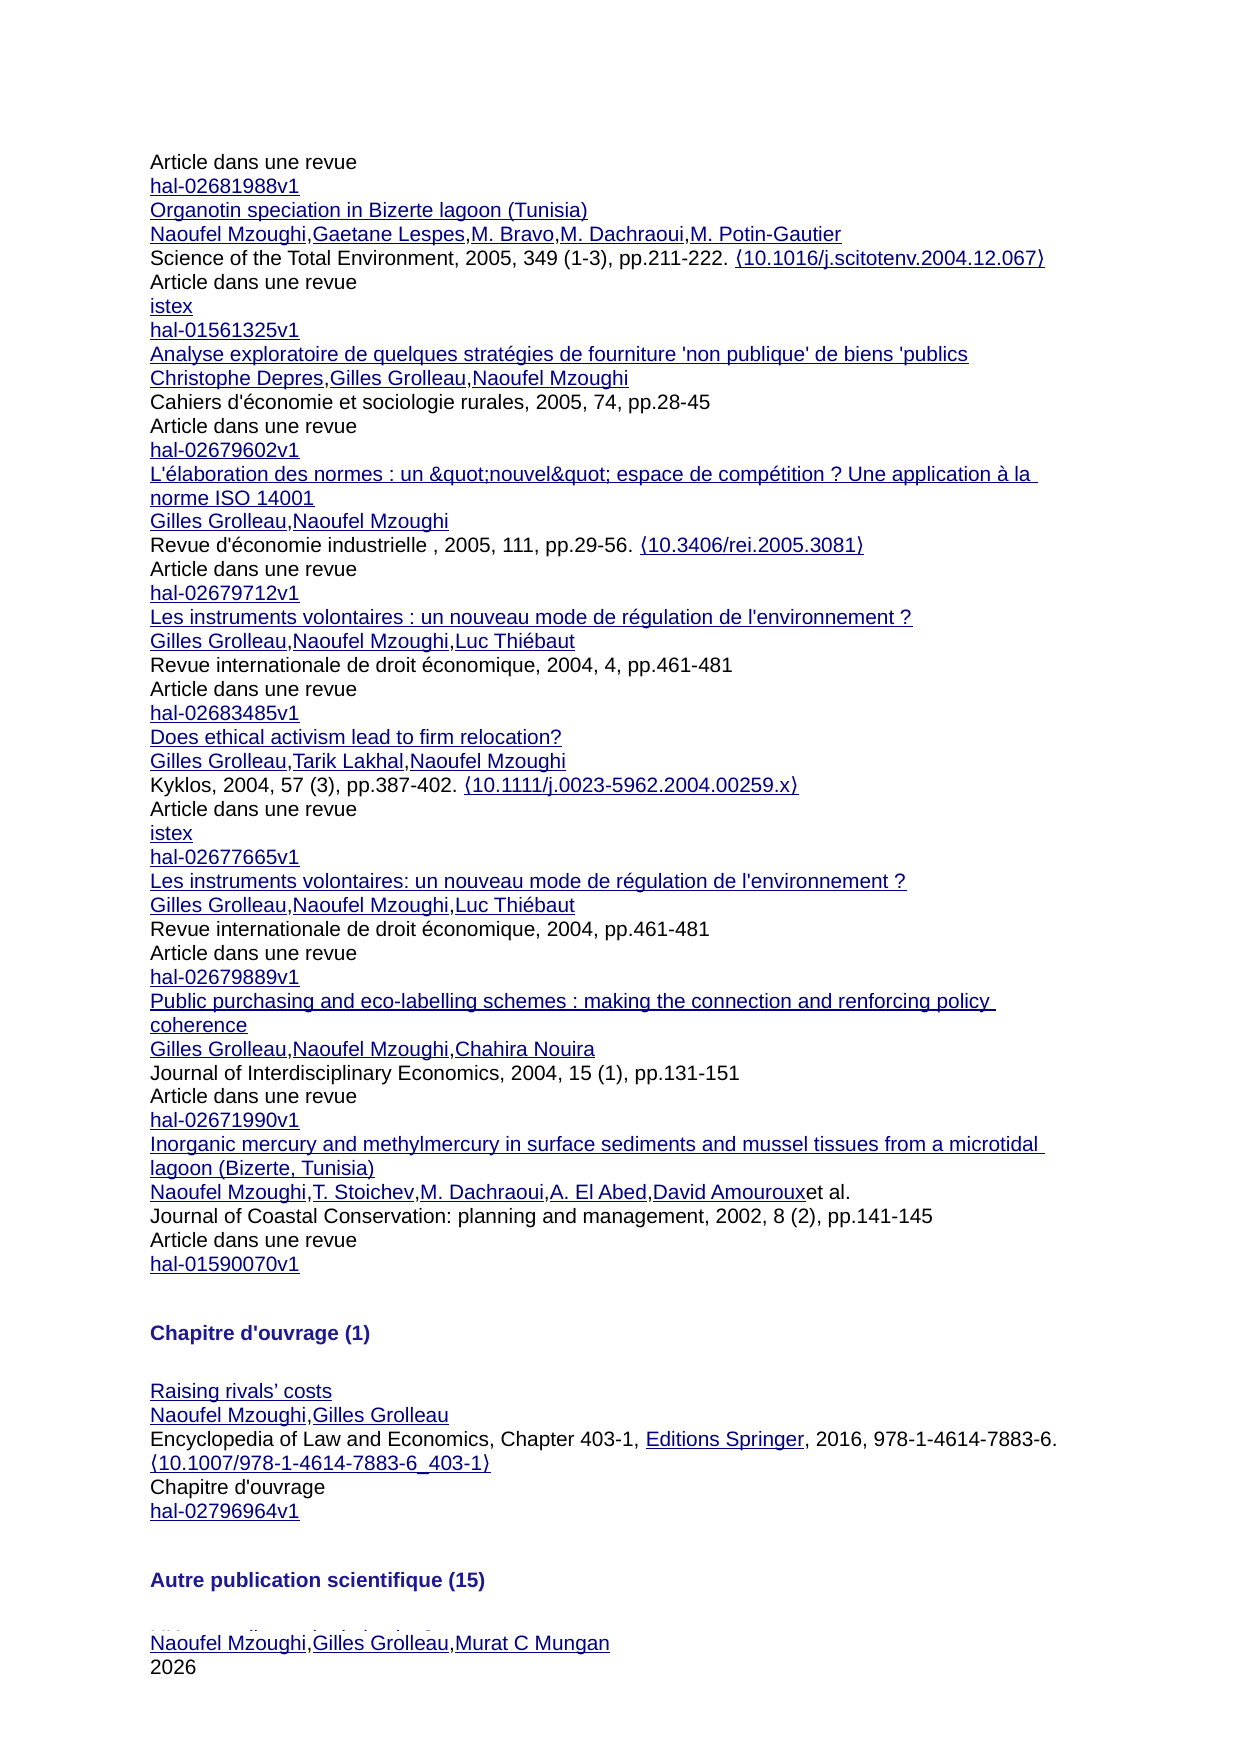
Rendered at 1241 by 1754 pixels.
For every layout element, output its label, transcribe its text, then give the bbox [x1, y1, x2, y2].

table_cell Analyse exploratoire de quelques stratégies de fourniture 'non publique' de biens 'publics Christophe Depres,Gilles Grolleau,Naoufel Mzoughi Cahiers d'économie et sociologie rurales, 2005, 74, pp.28-45 Article dans une revue hal-02679602v1 [150, 342, 1090, 461]
table_cell Les instruments volontaires : un nouveau mode de régulation de l'environnement ? Gilles Grolleau,Naoufel Mzoughi,Luc Thiébaut Revue internationale de droit économique, 2004, 4, pp.461-481 Article dans une revue hal-02683485v1 [150, 605, 1090, 725]
table_cell Public purchasing and eco-labelling schemes : making the connection and renforcing policy coherence Gilles Grolleau,Naoufel Mzoughi,Chahira Nouira Journal of Interdisciplinary Economics, 2004, 15 (1), pp.131-151 Article dans une revue hal-02671990v1 [150, 989, 1090, 1132]
table_header Raising rivals’ costs Naoufel Mzoughi,Gilles Grolleau Encyclopedia of Law and Economics, Chapter 403-1, Editions Springer, 2016, 978-1-4614-7883-6. ⟨10.1007/978-1-4614-7883-6_403-1⟩ Chapitre d'ouvrage hal-02796964v1 [150, 1379, 1090, 1523]
table_cell Organotin speciation in Bizerte lagoon (Tunisia) Naoufel Mzoughi,Gaetane Lespes,M. Bravo,M. Dachraoui,M. Potin-Gautier Science of the Total Environment, 2005, 349 (1-3), pp.211-222. ⟨10.1016/j.scitotenv.2004.12.067⟩ Article dans une revue istex hal-01561325v1 [150, 198, 1090, 342]
subtitle Chapitre d'ouvrage (1) [150, 1321, 1090, 1345]
subtitle Autre publication scientifique (15) [150, 1568, 1090, 1592]
table_cell Article dans une revue hal-02681988v1 [150, 150, 1090, 198]
table_cell L'élaboration des normes : un &quot;nouvel&quot; espace de compétition ? Une application à la norme ISO 14001 Gilles Grolleau,Naoufel Mzoughi Revue d'économie industrielle , 2005, 111, pp.29-56. ⟨10.3406/rei.2005.3081⟩ Article dans une revue hal-02679712v1 [150, 461, 1090, 605]
table_cell Does ethical activism lead to firm relocation? Gilles Grolleau,Tarik Lakhal,Naoufel Mzoughi Kyklos, 2004, 57 (3), pp.387-402. ⟨10.1111/j.0023-5962.2004.00259.x⟩ Article dans une revue istex hal-02677665v1 [150, 725, 1090, 869]
table_cell Inorganic mercury and methylmercury in surface sediments and mussel tissues from a microtidal lagoon (Bizerte, Tunisia) Naoufel Mzoughi,T. Stoichev,M. Dachraoui,A. El Abed,David Amourouxet al. Journal of Coastal Conservation: planning and management, 2002, 8 (2), pp.141-145 Article dans une revue hal-01590070v1 [150, 1132, 1090, 1276]
table_header L'IA peut-elle rendre la justice? Naoufel Mzoughi,Gilles Grolleau,Murat C Mungan 2026 [150, 1626, 1090, 1679]
table_cell Les instruments volontaires: un nouveau mode de régulation de l'environnement ? Gilles Grolleau,Naoufel Mzoughi,Luc Thiébaut Revue internationale de droit économique, 2004, pp.461-481 Article dans une revue hal-02679889v1 [150, 869, 1090, 988]
